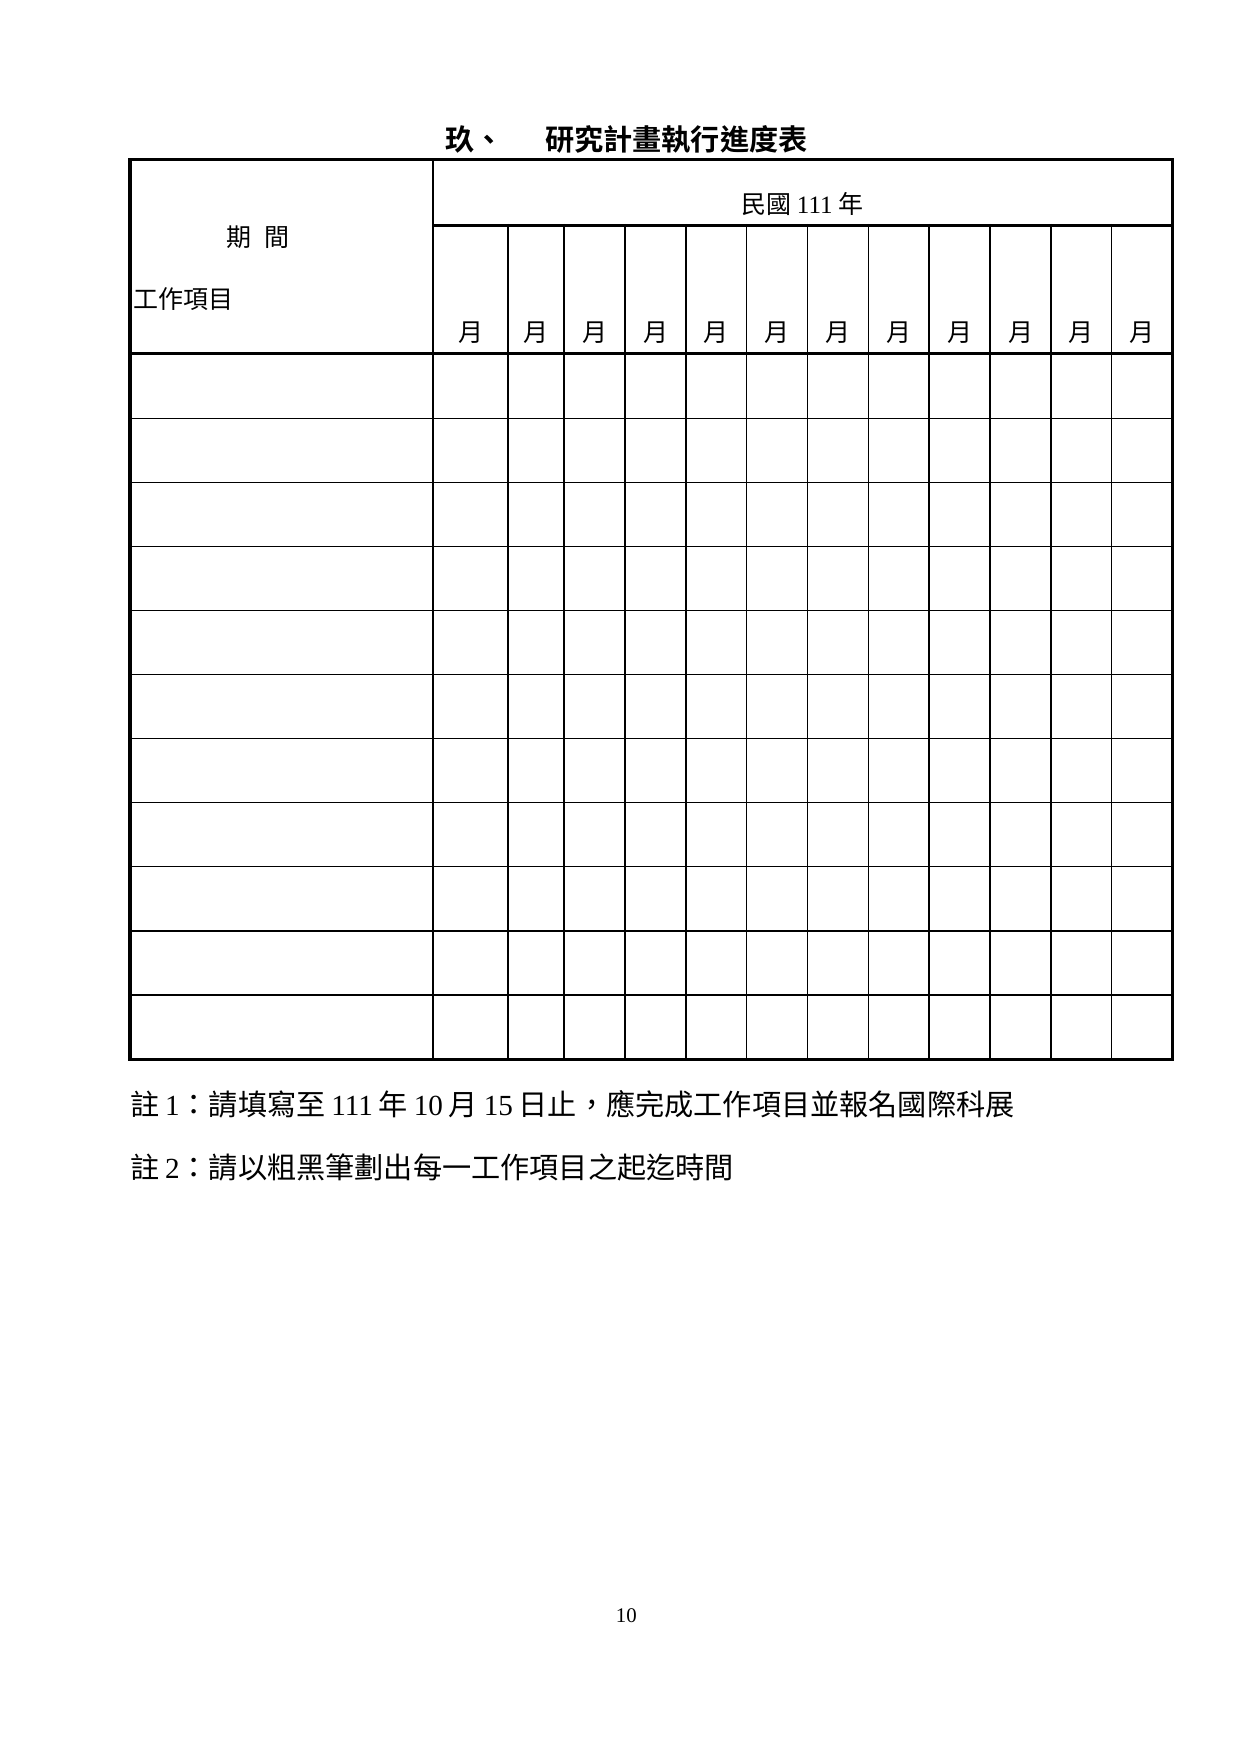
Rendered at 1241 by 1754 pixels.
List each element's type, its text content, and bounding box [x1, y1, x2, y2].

table_cell [565, 803, 624, 866]
table_cell [687, 675, 746, 738]
table_cell [626, 355, 685, 417]
table_cell [930, 932, 989, 994]
table_cell 月 [626, 227, 685, 352]
table_cell 月 [687, 227, 746, 352]
table_cell [1112, 803, 1171, 866]
table_cell [434, 996, 507, 1058]
table_cell [565, 932, 624, 994]
table_cell [1112, 611, 1171, 674]
table_cell 月 [808, 227, 868, 352]
table_cell [434, 675, 507, 738]
table_cell [509, 739, 563, 802]
table_cell [1112, 996, 1171, 1058]
table_cell [930, 547, 989, 609]
table_cell [509, 419, 563, 481]
table_cell [1052, 867, 1111, 930]
table_cell [869, 739, 928, 802]
table_cell [808, 675, 868, 738]
table_cell [434, 739, 507, 802]
table_cell [869, 419, 928, 481]
table_cell [687, 803, 746, 866]
table_cell [509, 996, 563, 1058]
table_cell [991, 996, 1050, 1058]
table_cell [930, 996, 989, 1058]
table_cell [808, 611, 868, 674]
table_cell [930, 739, 989, 802]
table_cell [930, 419, 989, 481]
table_cell [509, 483, 563, 546]
table_cell [132, 675, 432, 738]
table_cell [626, 419, 685, 481]
table_cell [565, 611, 624, 674]
table_cell [687, 419, 746, 481]
table_cell [808, 867, 868, 930]
table_cell [869, 932, 928, 994]
table_cell [1112, 739, 1171, 802]
table_cell [991, 547, 1050, 609]
table_cell 月 [930, 227, 989, 352]
table_cell [434, 611, 507, 674]
table_cell 月 [747, 227, 807, 352]
table_cell [991, 867, 1050, 930]
table_cell [930, 675, 989, 738]
table_cell [1112, 867, 1171, 930]
table_cell [626, 996, 685, 1058]
table_cell [869, 675, 928, 738]
table_cell [509, 867, 563, 930]
table_cell [991, 355, 1050, 417]
table_cell [687, 355, 746, 417]
table_cell [1052, 611, 1111, 674]
table_cell [626, 547, 685, 609]
table_cell [132, 932, 432, 994]
table_cell [626, 739, 685, 802]
table_cell [1112, 419, 1171, 481]
table_cell [687, 996, 746, 1058]
table_cell [132, 803, 432, 866]
table_cell [808, 483, 868, 546]
table_cell [869, 547, 928, 609]
table_cell [509, 932, 563, 994]
table_cell [434, 547, 507, 609]
table_cell [132, 611, 432, 674]
table_cell [747, 739, 807, 802]
table_cell [930, 483, 989, 546]
table_cell [509, 355, 563, 417]
table_cell [747, 547, 807, 609]
text 註2：請以粗黑筆劃出每一工作項目之起迄時間 [130, 1124, 1122, 1186]
table_cell [565, 739, 624, 802]
table_cell [626, 675, 685, 738]
table_cell [1112, 675, 1171, 738]
table_cell [808, 419, 868, 481]
table_cell [930, 355, 989, 417]
table_cell [626, 932, 685, 994]
table_cell [1052, 547, 1111, 609]
table_cell [808, 547, 868, 609]
table_cell [687, 739, 746, 802]
table_cell [509, 803, 563, 866]
table_cell [132, 996, 432, 1058]
table_cell [930, 611, 989, 674]
table_cell 月 [869, 227, 928, 352]
table_cell [1052, 996, 1111, 1058]
table_cell [626, 803, 685, 866]
table_cell [565, 355, 624, 417]
table_cell [565, 419, 624, 481]
table_cell [747, 611, 807, 674]
table_cell [991, 419, 1050, 481]
table_cell [808, 996, 868, 1058]
table_cell [509, 547, 563, 609]
table_cell [747, 355, 807, 417]
table_cell [991, 803, 1050, 866]
table_cell [808, 739, 868, 802]
table_cell [747, 996, 807, 1058]
table_cell [1052, 932, 1111, 994]
table_cell 月 [1052, 227, 1111, 352]
table_cell [687, 867, 746, 930]
table_cell [991, 932, 1050, 994]
table_cell [1052, 355, 1111, 417]
table_cell [626, 867, 685, 930]
table_cell [1112, 355, 1171, 417]
table_cell [132, 867, 432, 930]
table_cell [930, 803, 989, 866]
table_cell [509, 675, 563, 738]
table_cell [434, 355, 507, 417]
table_cell [869, 483, 928, 546]
table_cell [1052, 675, 1111, 738]
table_cell [930, 867, 989, 930]
table_cell [991, 483, 1050, 546]
table_cell [509, 611, 563, 674]
table_cell [565, 547, 624, 609]
table_cell [565, 675, 624, 738]
table_cell [808, 932, 868, 994]
list 研究計畫執行進度表 [130, 96, 1122, 158]
table_cell 月 [434, 227, 507, 352]
table_cell [747, 932, 807, 994]
text 註1：請填寫至111年10月15日止，應完成工作項目並報名國際科展 [130, 1061, 1122, 1124]
table_header 期 間 工作項目 [132, 161, 432, 352]
table_cell [626, 483, 685, 546]
table_cell [869, 867, 928, 930]
table_cell [747, 803, 807, 866]
table_cell [626, 611, 685, 674]
table_cell [991, 675, 1050, 738]
table_cell [1112, 932, 1171, 994]
table_cell [434, 867, 507, 930]
table_header 民國111 年 [434, 161, 1171, 224]
table_cell [565, 996, 624, 1058]
table_cell [991, 611, 1050, 674]
table_cell [434, 483, 507, 546]
table_cell 月 [991, 227, 1050, 352]
table_cell [747, 483, 807, 546]
table_cell [991, 739, 1050, 802]
table_cell [1052, 803, 1111, 866]
table_cell 月 [1112, 227, 1171, 352]
table_cell 月 [509, 227, 563, 352]
table_cell 月 [565, 227, 624, 352]
table_cell [132, 547, 432, 609]
table_cell [1052, 419, 1111, 481]
table_cell [1112, 547, 1171, 609]
table_cell [132, 739, 432, 802]
table_cell [565, 483, 624, 546]
table_cell [687, 547, 746, 609]
table_cell [808, 355, 868, 417]
table_cell [869, 996, 928, 1058]
table_cell [1112, 483, 1171, 546]
table_cell [132, 483, 432, 546]
table_cell [132, 419, 432, 481]
table_cell [869, 803, 928, 866]
table_cell [687, 611, 746, 674]
table_cell [132, 355, 432, 417]
table_cell [808, 803, 868, 866]
table_cell [434, 932, 507, 994]
table_cell [747, 419, 807, 481]
table_cell [687, 932, 746, 994]
table_cell [869, 611, 928, 674]
table_cell [565, 867, 624, 930]
table_cell [869, 355, 928, 417]
table_cell [434, 803, 507, 866]
table_cell [1052, 739, 1111, 802]
table_cell [1052, 483, 1111, 546]
table_cell [434, 419, 507, 481]
table_cell [687, 483, 746, 546]
table_cell [747, 867, 807, 930]
table_cell [747, 675, 807, 738]
